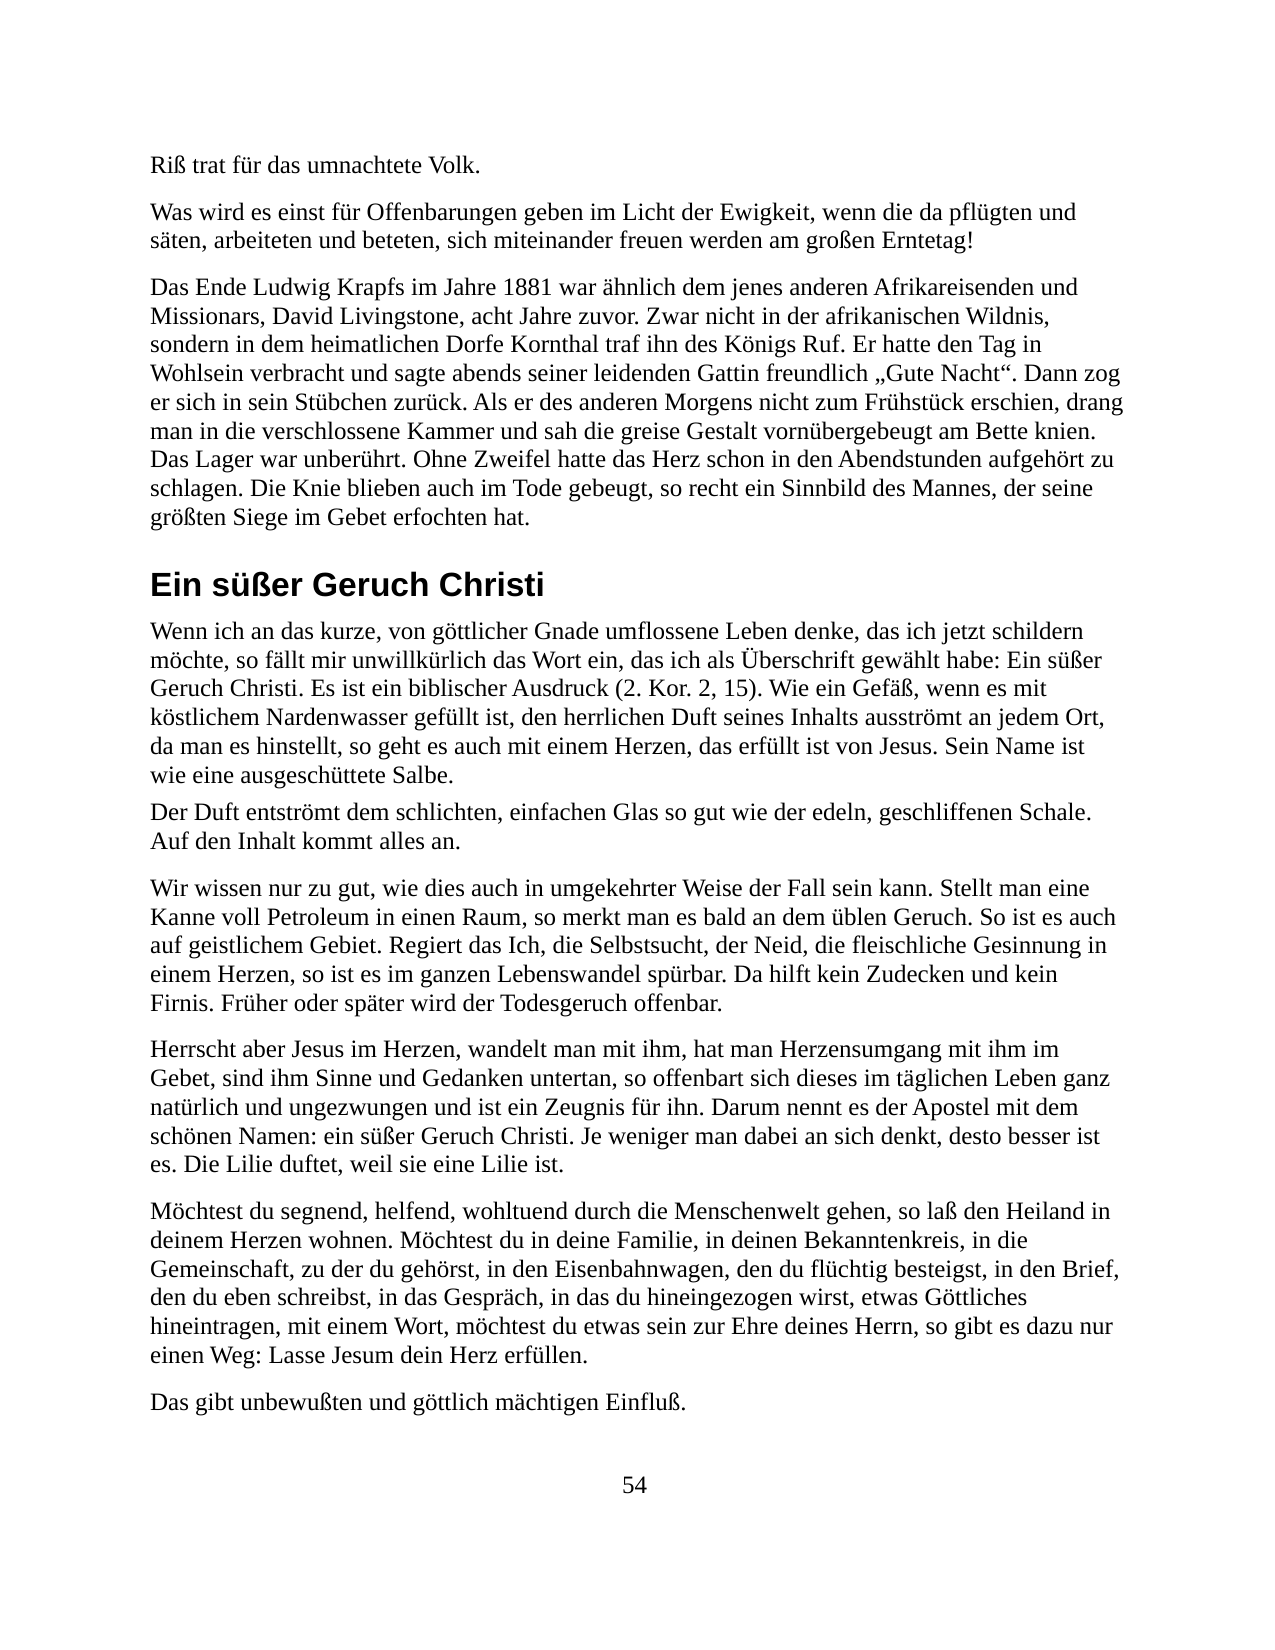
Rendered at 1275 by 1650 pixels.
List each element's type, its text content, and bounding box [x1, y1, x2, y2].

text Herrscht aber Jesus im Herzen, wandelt man mit ihm, hat man Herzensumgang mit ihm im Gebet, sind ihm Sinne und Gedanken untertan, so offenbart sich dieses im täglichen Leben ganz natürlich und ungezwungen und ist ein Zeugnis für ihn. Darum nennt es der Apostel mit dem schönen Namen: ein süßer Geruch Christi. Je weniger man dabei an sich denkt, desto besser ist es. Die Lilie duftet, weil sie eine Lilie ist. [150, 1034, 1125, 1178]
text Das gibt unbewußten und göttlich mächtigen Einfluß. [150, 1387, 1125, 1415]
text Wir wissen nur zu gut, wie dies auch in umgekehrter Weise der Fall sein kann. Stellt man eine Kanne voll Petroleum in einen Raum, so merkt man es bald an dem üblen Geruch. So ist es auch auf geistlichem Gebiet. Regiert das Ich, die Selbstsucht, der Neid, die fleischliche Gesinnung in einem Herzen, so ist es im ganzen Lebenswandel spürbar. Da hilft kein Zudecken und kein Firnis. Früher oder später wird der Todesgeruch offenbar. [150, 873, 1125, 1017]
text Wenn ich an das kurze, von göttlicher Gnade umflossene Leben denke, das ich jetzt schildern möchte, so fällt mir unwillkürlich das Wort ein, das ich als Überschrift gewählt habe: Ein süßer Geruch Christi. Es ist ein biblischer Ausdruck (2. Kor. 2, 15). Wie ein Gefäß, wenn es mit köstlichem Nardenwasser gefüllt ist, den herrlichen Duft seines Inhalts ausströmt an jedem Ort, da man es hinstellt, so geht es auch mit einem Herzen, das erfüllt ist von Jesus. Sein Name ist wie eine ausgeschüttete Salbe. [150, 616, 1125, 788]
text Möchtest du segnend, helfend, wohltuend durch die Menschenwelt gehen, so laß den Heiland in deinem Herzen wohnen. Möchtest du in deine Familie, in deinen Bekanntenkreis, in die Gemeinschaft, zu der du gehörst, in den Eisenbahnwagen, den du flüchtig besteigst, in den Brief, den du eben schreibst, in das Gespräch, in das du hineingezogen wirst, etwas Göttliches hineintragen, mit einem Wort, möchtest du etwas sein zur Ehre deines Herrn, so gibt es dazu nur einen Weg: Lasse Jesum dein Herz erfüllen. [150, 1196, 1125, 1369]
text Das Ende Ludwig Krapfs im Jahre 1881 war ähnlich dem jenes anderen Afrikareisenden und Missionars, David Livingstone, acht Jahre zuvor. Zwar nicht in der afrikanischen Wildnis, sondern in dem heimatlichen Dorfe Kornthal traf ihn des Königs Ruf. Er hatte den Tag in Wohlsein verbracht und sagte abends seiner leidenden Gattin freundlich „Gute Nacht“. Dann zog er sich in sein Stübchen zurück. Als er des anderen Morgens nicht zum Frühstück erschien, drang man in die verschlossene Kammer und sah die greise Gestalt vornübergebeugt am Bette knien. Das Lager war unberührt. Ohne Zweifel hatte das Herz schon in den Abendstunden aufgehört zu schlagen. Die Knie blieben auch im Tode gebeugt, so recht ein Sinnbild des Mannes, der seine größten Siege im Gebet erfochten hat. [150, 272, 1125, 531]
text Was wird es einst für Offenbarungen geben im Licht der Ewigkeit, wenn die da pflügten und säten, arbeiteten und beteten, sich miteinander freuen werden am großen Erntetag! [150, 197, 1125, 254]
text Der Duft entströmt dem schlichten, einfachen Glas so gut wie der edeln, geschliffenen Schale. Auf den Inhalt kommt alles an. [150, 797, 1125, 855]
text Riß trat für das umnachtete Volk. [150, 150, 1125, 179]
subtitle Ein süßer Geruch Christi [150, 565, 1125, 603]
